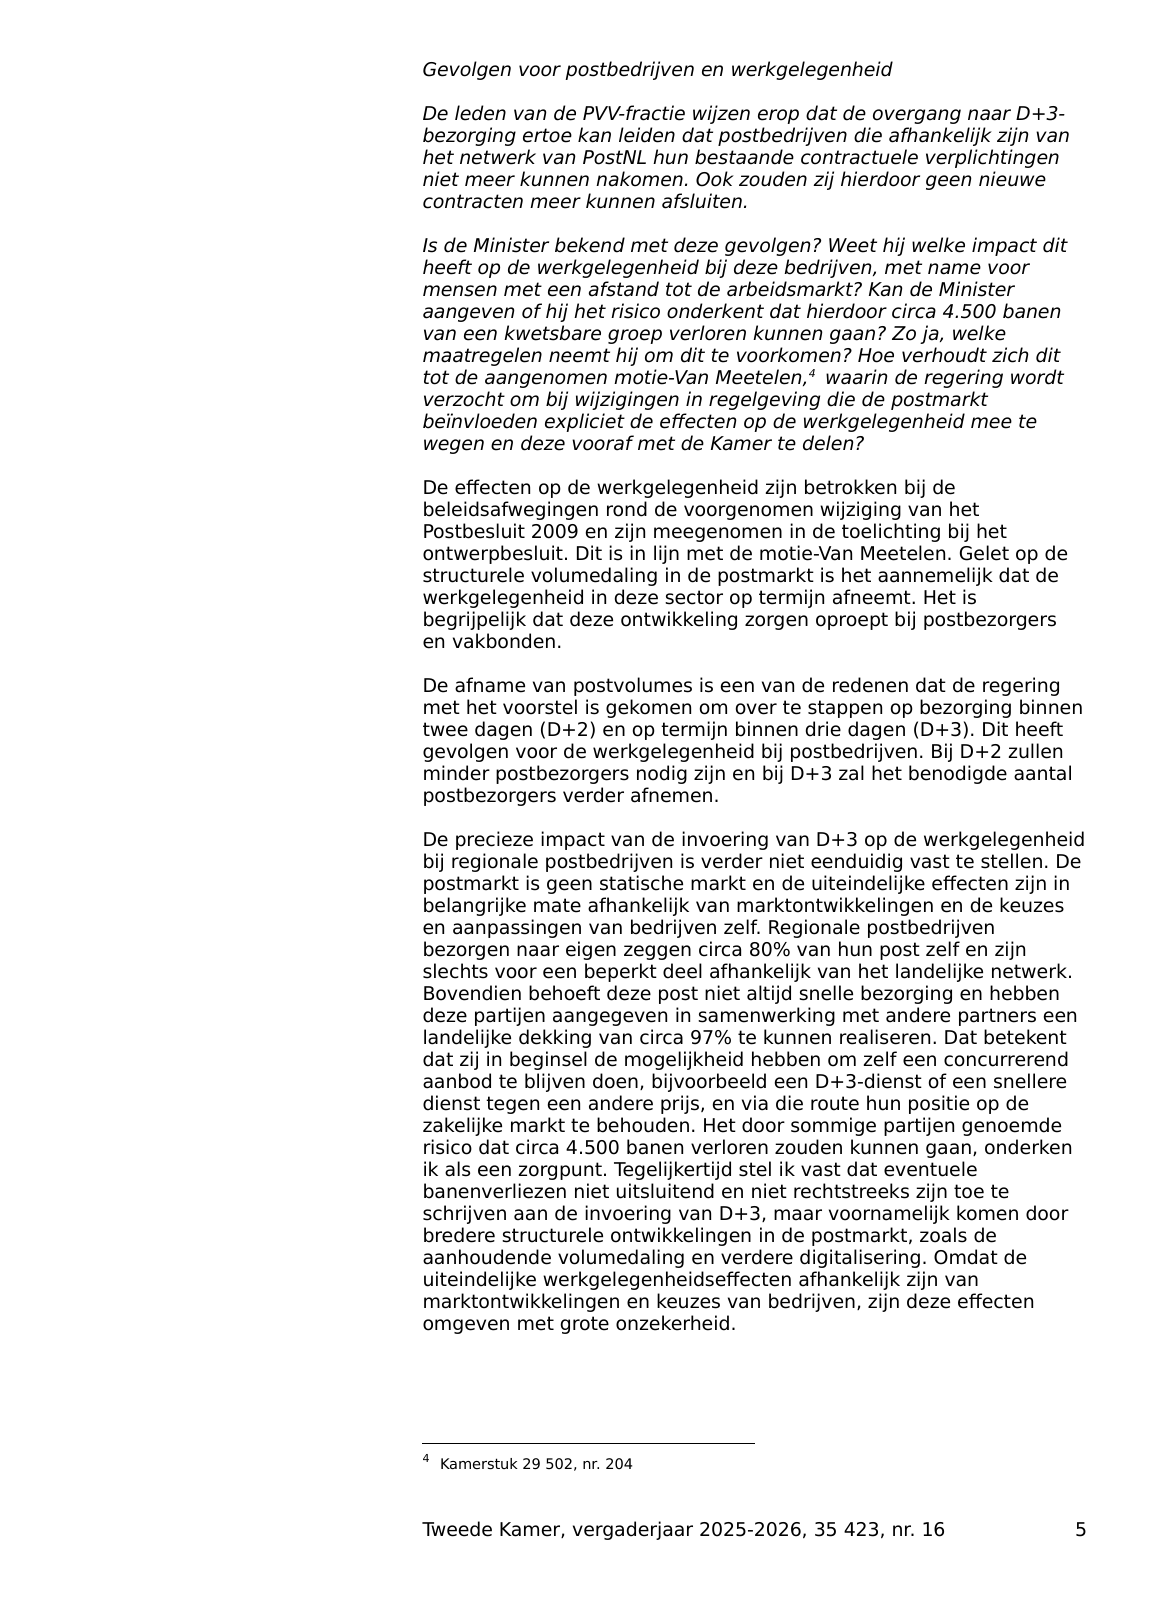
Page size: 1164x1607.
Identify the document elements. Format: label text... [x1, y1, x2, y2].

text De precieze impact van de invoering van D+3 op de werkgelegenheid bij regionale postbedrijven is verder niet eenduidig vast te stellen. De postmarkt is geen statische markt en de uiteindelijke effecten zijn in belangrijke mate afhankelijk van marktontwikkelingen en de keuzes en aanpassingen van bedrijven zelf. Regionale postbedrijven bezorgen naar eigen zeggen circa 80% van hun post zelf en zijn slechts voor een beperkt deel afhankelijk van het landelijke netwerk. Bovendien behoeft deze post niet altijd snelle bezorging en hebben deze partijen aangegeven in samenwerking met andere partners een landelijke dekking van circa 97% te kunnen realiseren. Dat betekent dat zij in beginsel de mogelijkheid hebben om zelf een concurrerend aanbod te blijven doen, bijvoorbeeld een D+3-dienst of een snellere dienst tegen een andere prijs, en via die route hun positie op de zakelijke markt te behouden. Het door sommige partijen genoemde risico dat circa 4.500 banen verloren zouden kunnen gaan, onderken ik als een zorgpunt. Tegelijkertijd stel ik vast dat eventuele banenverliezen niet uitsluitend en niet rechtstreeks zijn toe te schrijven aan de invoering van D+3, maar voornamelijk komen door bredere structurele ontwikkelingen in de postmarkt, zoals de aanhoudende volumedaling en verdere digitalisering. Omdat de uiteindelijke werkgelegenheidseffecten afhankelijk zijn van marktontwikkelingen en keuzes van bedrijven, zijn deze effecten omgeven met grote onzekerheid. [422, 829, 1087, 1335]
text Kamerstuk 29 502, nr. 204 [422, 1452, 1087, 1474]
subtitle Gevolgen voor postbedrijven en werkgelegenheid [422, 59, 1087, 81]
text De afname van postvolumes is een van de redenen dat de regering met het voorstel is gekomen om over te stappen op bezorging binnen twee dagen (D+2) en op termijn binnen drie dagen (D+3). Dit heeft gevolgen voor de werkgelegenheid bij postbedrijven. Bij D+2 zullen minder postbezorgers nodig zijn en bij D+3 zal het benodigde aantal postbezorgers verder afnemen. [422, 675, 1087, 807]
text Is de Minister bekend met deze gevolgen? Weet hij welke impact dit heeft op de werkgelegenheid bij deze bedrijven, met name voor mensen met een afstand tot de arbeidsmarkt? Kan de Minister aangeven of hij het risico onderkent dat hierdoor circa 4.500 banen van een kwetsbare groep verloren kunnen gaan? Zo ja, welke maatregelen neemt hij om dit te voorkomen? Hoe verhoudt zich dit tot de aangenomen motie-Van Meetelen, waarin de regering wordt verzocht om bij wijzigingen in regelgeving die de postmarkt beïnvloeden expliciet de effecten op de werkgelegenheid mee te wegen en deze vooraf met de Kamer te delen? [422, 235, 1087, 455]
text De effecten op de werkgelegenheid zijn betrokken bij de beleidsafwegingen rond de voorgenomen wijziging van het Postbesluit 2009 en zijn meegenomen in de toelichting bij het ontwerpbesluit. Dit is in lijn met de motie-Van Meetelen. Gelet op de structurele volumedaling in de postmarkt is het aannemelijk dat de werkgelegenheid in deze sector op termijn afneemt. Het is begrijpelijk dat deze ontwikkeling zorgen oproept bij postbezorgers en vakbonden. [422, 477, 1087, 653]
text De leden van de PVV-fractie wijzen erop dat de overgang naar D+3-bezorging ertoe kan leiden dat postbedrijven die afhankelijk zijn van het netwerk van PostNL hun bestaande contractuele verplichtingen niet meer kunnen nakomen. Ook zouden zij hierdoor geen nieuwe contracten meer kunnen afsluiten. [422, 103, 1087, 213]
